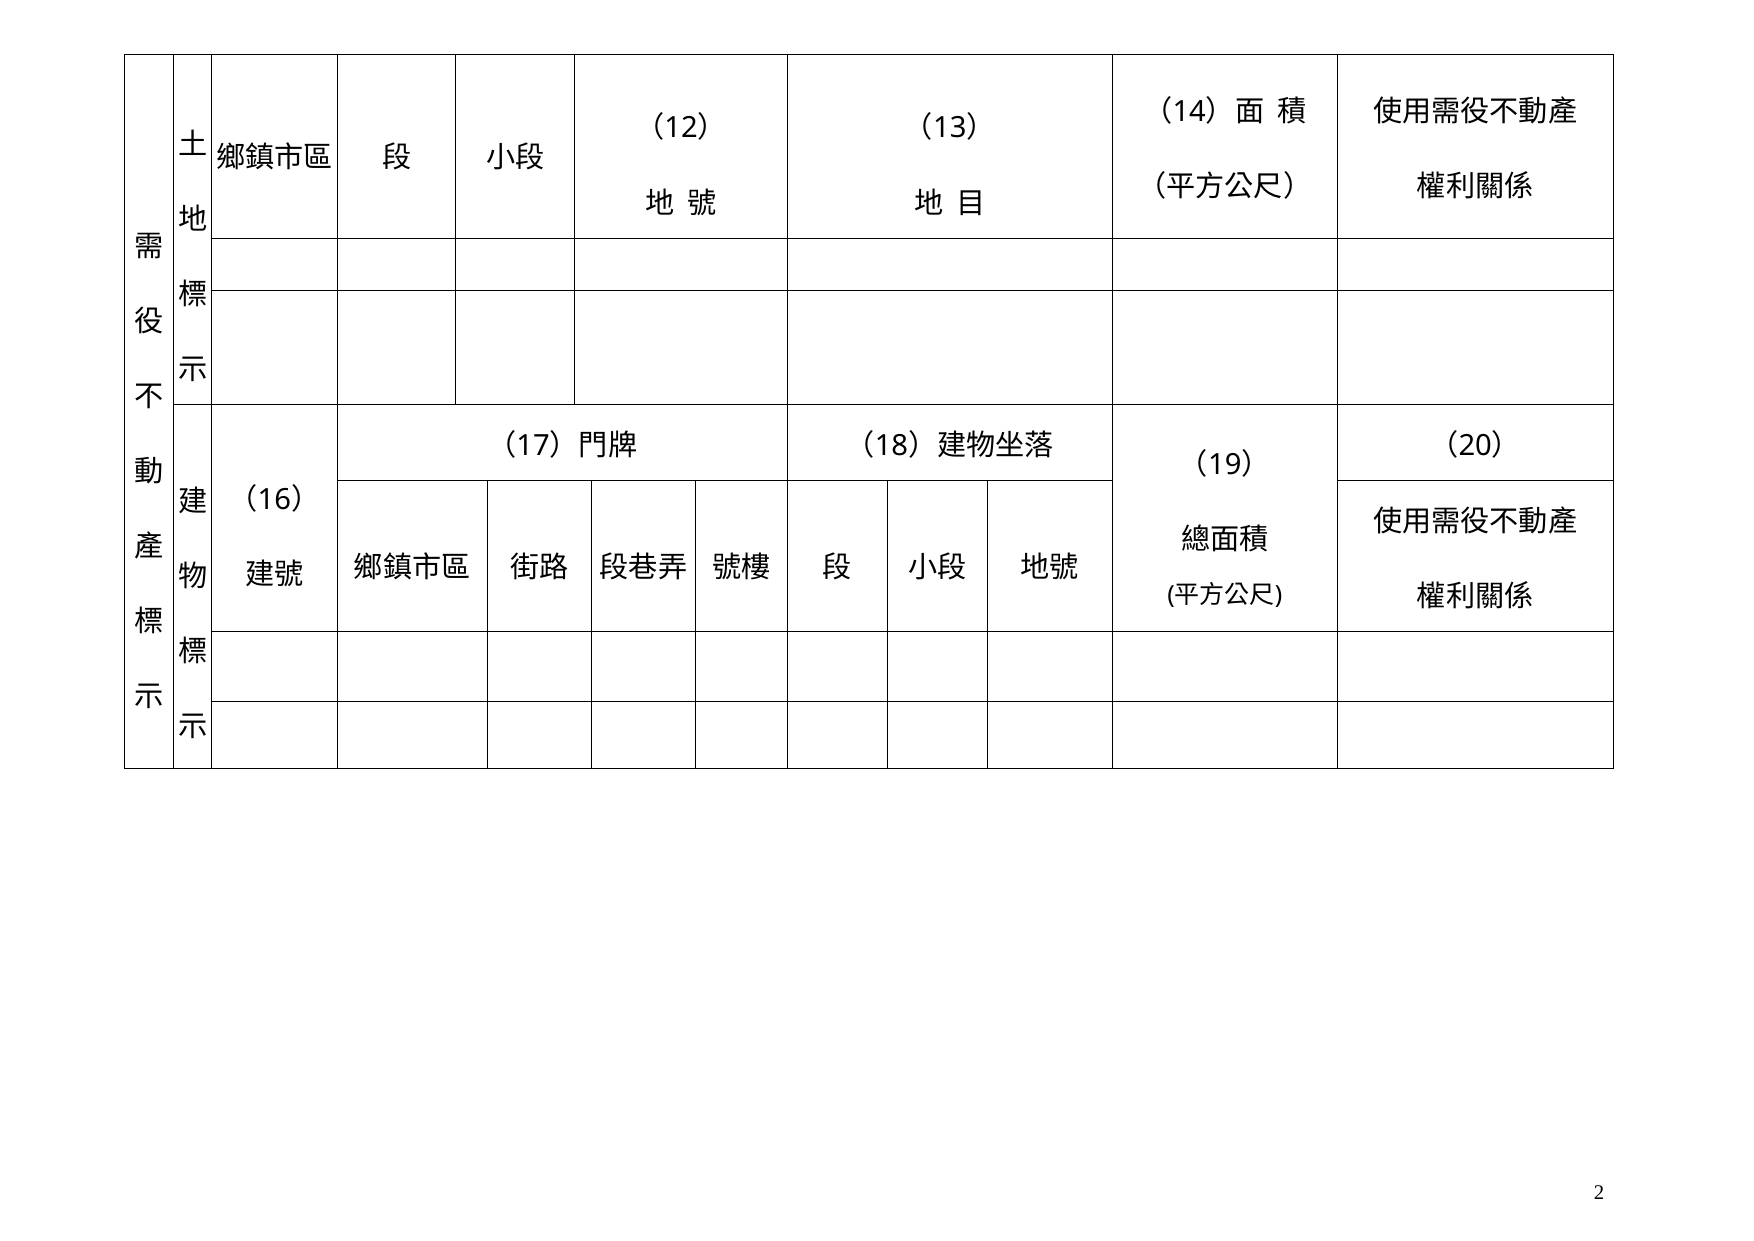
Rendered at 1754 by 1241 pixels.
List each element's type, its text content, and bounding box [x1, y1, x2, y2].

table_cell [988, 632, 1112, 701]
table_cell 街路 [488, 481, 591, 631]
table_cell [456, 239, 574, 290]
table_cell [1338, 702, 1613, 768]
table_cell [338, 632, 487, 701]
table_cell [212, 702, 337, 768]
table_cell [1338, 239, 1613, 290]
table_cell [696, 702, 787, 768]
table_cell [888, 632, 987, 701]
table_cell [788, 239, 1112, 290]
table_cell 需役不動產標示 [125, 55, 173, 768]
table_cell 建物標示 [174, 405, 211, 768]
table_cell [338, 291, 455, 404]
table_cell [1113, 702, 1337, 768]
table_cell 段 [788, 481, 887, 631]
table_cell [1338, 291, 1613, 404]
table_cell 小段 [456, 55, 574, 238]
table_cell [338, 702, 487, 768]
table_cell 使用需役不動產 權利關係 [1338, 55, 1613, 238]
table_cell （20） [1338, 405, 1613, 480]
table_cell [1113, 291, 1337, 404]
table_cell （13） 地 目 [788, 55, 1112, 238]
table_cell [575, 291, 787, 404]
table_cell [338, 239, 455, 290]
table_cell [212, 291, 337, 404]
table_cell [1113, 239, 1337, 290]
table_cell [212, 632, 337, 701]
table_cell 段巷弄 [592, 481, 695, 631]
table_cell 號樓 [696, 481, 787, 631]
table_cell 鄉鎮市區 [338, 481, 487, 631]
table_cell 鄉鎮市區 [212, 55, 337, 238]
table_cell [575, 239, 787, 290]
table_cell [212, 239, 337, 290]
table_cell 土地標示 [174, 55, 211, 404]
table_cell [1338, 632, 1613, 701]
table_cell [488, 702, 591, 768]
table_cell 小段 [888, 481, 987, 631]
table_cell （18）建物坐落 [788, 405, 1112, 480]
table_cell [592, 632, 695, 701]
table_cell [988, 702, 1112, 768]
table_cell [888, 702, 987, 768]
table_cell [788, 632, 887, 701]
table_cell [788, 291, 1112, 404]
table_cell [696, 632, 787, 701]
table_cell [456, 291, 574, 404]
table_cell （14）面 積 （平方公尺） [1113, 55, 1337, 238]
table_cell （12） 地 號 [575, 55, 787, 238]
table_cell 地號 [988, 481, 1112, 631]
table_cell （17）門牌 [338, 405, 787, 480]
table_cell （16） 建號 [212, 405, 337, 631]
table_cell [488, 632, 591, 701]
table_cell [1113, 632, 1337, 701]
table_cell [788, 702, 887, 768]
table_cell 使用需役不動產 權利關係 [1338, 481, 1613, 631]
table_cell （19） 總面積 (平方公尺) [1113, 405, 1337, 631]
table_cell [592, 702, 695, 768]
table_cell 段 [338, 55, 455, 238]
